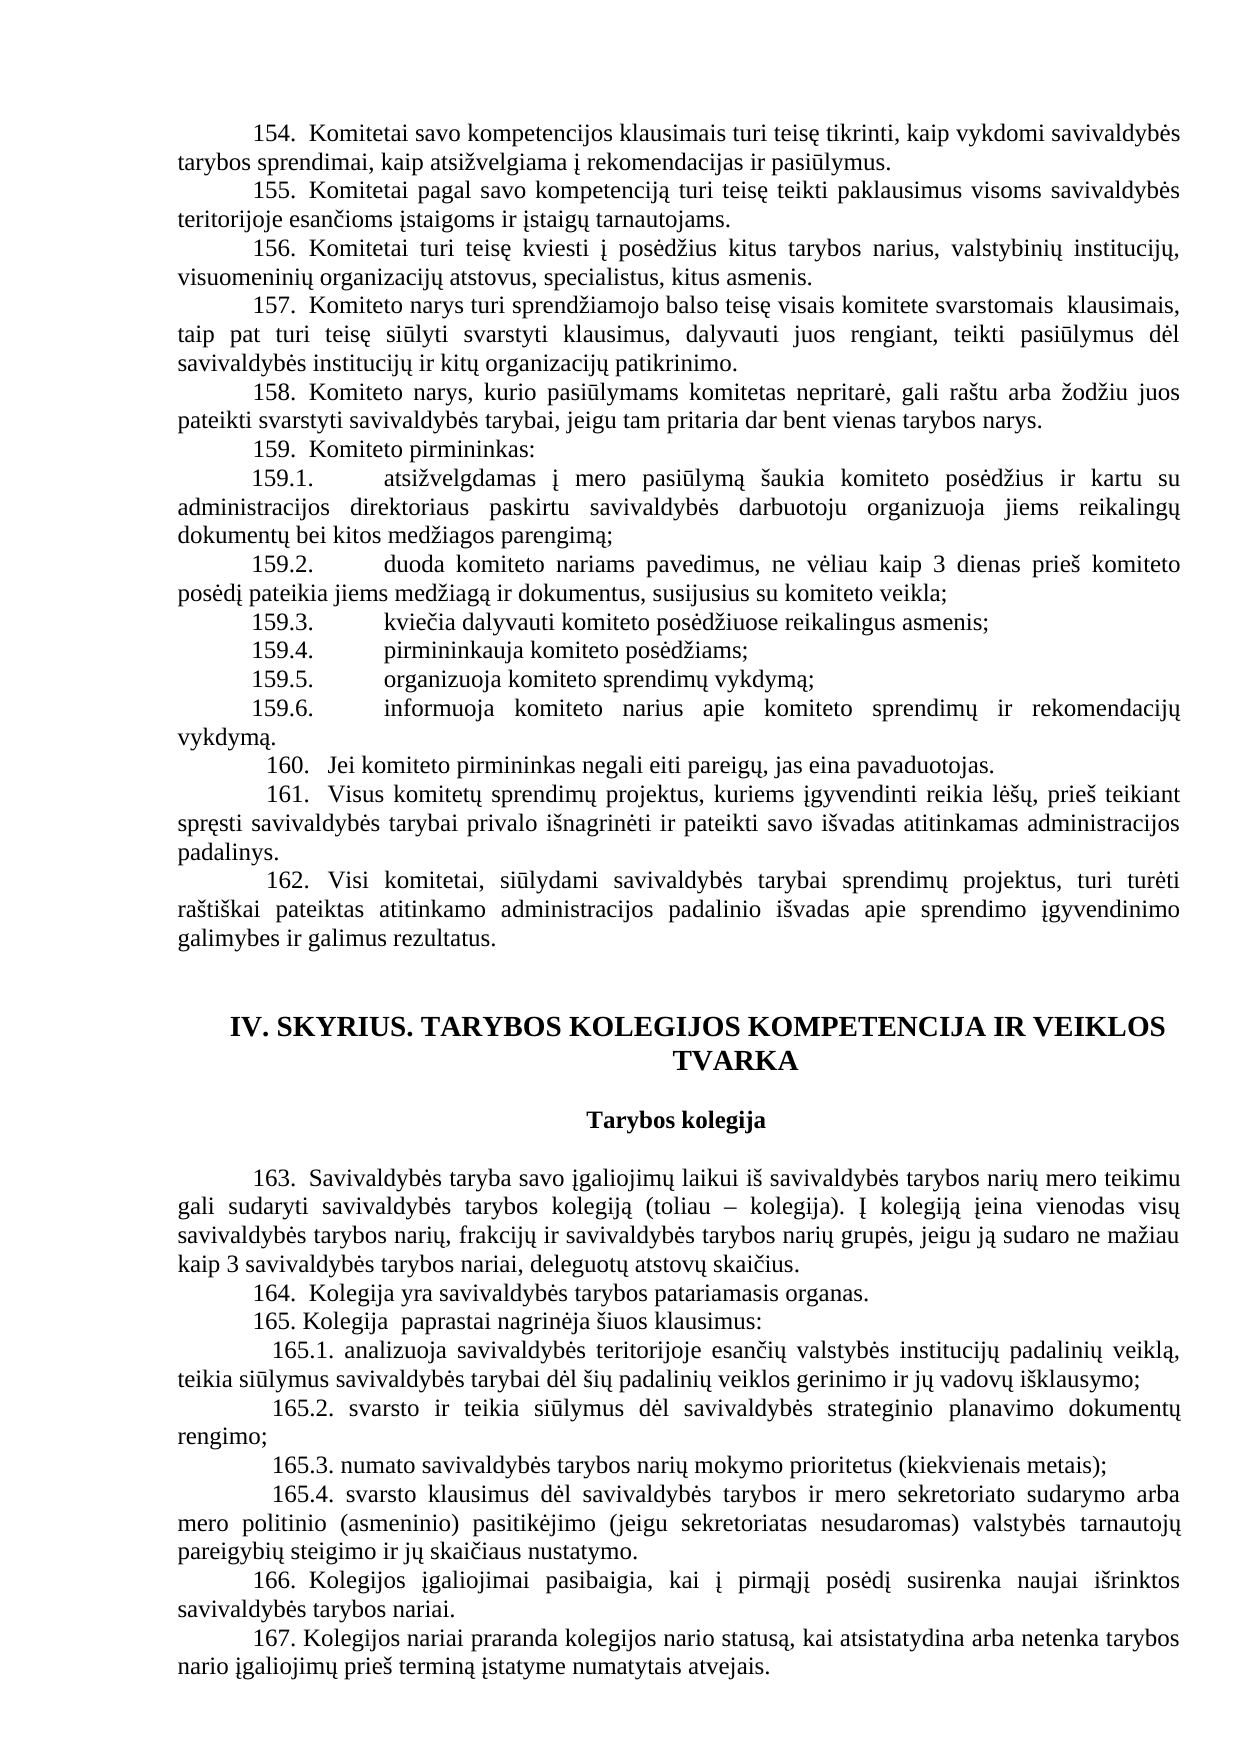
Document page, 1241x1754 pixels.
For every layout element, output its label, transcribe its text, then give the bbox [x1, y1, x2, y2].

text 165.2. svarsto ir teikia siūlymus dėl savivaldybės strateginio planavimo dokumentų rengimo; [177, 1393, 1181, 1450]
text 156. Komitetai turi teisę kviesti į posėdžius kitus tarybos narius, valstybinių institucijų, visuomeninių organizacijų atstovus, specialistus, kitus asmenis. [177, 233, 1181, 291]
text 158. Komiteto narys, kurio pasiūlymams komitetas nepritarė, gali raštu arba žodžiu juos pateikti svarstyti savivaldybės tarybai, jeigu tam pritaria dar bent vienas tarybos narys. [177, 377, 1181, 434]
text 167. Kolegijos nariai praranda kolegijos nario statusą, kai atsistatydina arba netenka tarybos nario įgaliojimų prieš terminą įstatyme numatytais atvejais. [177, 1623, 1181, 1680]
text 159. Komiteto pirmininkas: [177, 434, 1181, 463]
text 157. Komiteto narys turi sprendžiamojo balso teisę visais komitete svarstomais klausimais, taip pat turi teisę siūlyti svarstyti klausimus, dalyvauti juos rengiant, teikti pasiūlymus dėl savivaldybės institucijų ir kitų organizacijų patikrinimo. [177, 291, 1181, 377]
text 163. Savivaldybės taryba savo įgaliojimų laikui iš savivaldybės tarybos narių mero teikimu gali sudaryti savivaldybės tarybos kolegiją (toliau – kolegija). Į kolegiją įeina vienodas visų savivaldybės tarybos narių, frakcijų ir savivaldybės tarybos narių grupės, jeigu ją sudaro ne mažiau kaip 3 savivaldybės tarybos nariai, deleguotų atstovų skaičius. [177, 1163, 1181, 1278]
text 154. Komitetai savo kompetencijos klausimais turi teisę tikrinti, kaip vykdomi savivaldybės tarybos sprendimai, kaip atsižvelgiama į rekomendacijas ir pasiūlymus. [177, 118, 1181, 176]
text 165.1. analizuoja savivaldybės teritorijoje esančių valstybės institucijų padalinių veiklą, teikia siūlymus savivaldybės tarybai dėl šių padalinių veiklos gerinimo ir jų vadovų išklausymo; [177, 1335, 1181, 1393]
text 164. Kolegija yra savivaldybės tarybos patariamasis organas. [177, 1278, 1181, 1306]
text 155. Komitetai pagal savo kompetenciją turi teisę teikti paklausimus visoms savivaldybės teritorijoje esančioms įstaigoms ir įstaigų tarnautojams. [177, 176, 1181, 233]
text 165.3. numato savivaldybės tarybos narių mokymo prioritetus (kiekvienais metais); [177, 1450, 1181, 1479]
text 165. Kolegija paprastai nagrinėja šiuos klausimus: [177, 1306, 1181, 1335]
text Tarybos kolegija [177, 1105, 1181, 1134]
text IV. SKYRIUS. TARYBOS KOLEGIJOS KOMPETENCIJA IR VEIKLOS TVARKA [215, 1009, 1181, 1076]
text 159.4. pirmininkauja komiteto posėdžiams; [177, 636, 1181, 664]
text 160. Jei komiteto pirmininkas negali eiti pareigų, jas eina pavaduotojas. [177, 751, 1181, 779]
text 165.4. svarsto klausimus dėl savivaldybės tarybos ir mero sekretoriato sudarymo arba mero politinio (asmeninio) pasitikėjimo (jeigu sekretoriatas nesudaromas) valstybės tarnautojų pareigybių steigimo ir jų skaičiaus nustatymo. [177, 1479, 1181, 1565]
text 161. Visus komitetų sprendimų projektus, kuriems įgyvendinti reikia lėšų, prieš teikiant spręsti savivaldybės tarybai privalo išnagrinėti ir pateikti savo išvadas atitinkamas administracijos padalinys. [177, 779, 1181, 866]
text 159.2. duoda komiteto nariams pavedimus, ne vėliau kaip 3 dienas prieš komiteto posėdį pateikia jiems medžiagą ir dokumentus, susijusius su komiteto veikla; [177, 549, 1181, 607]
text 159.1. atsižvelgdamas į mero pasiūlymą šaukia komiteto posėdžius ir kartu su administracijos direktoriaus paskirtu savivaldybės darbuotoju organizuoja jiems reikalingų dokumentų bei kitos medžiagos parengimą; [177, 463, 1181, 549]
text 162. Visi komitetai, siūlydami savivaldybės tarybai sprendimų projektus, turi turėti raštiškai pateiktas atitinkamo administracijos padalinio išvadas apie sprendimo įgyvendinimo galimybes ir galimus rezultatus. [177, 866, 1181, 952]
text 159.6. informuoja komiteto narius apie komiteto sprendimų ir rekomendacijų vykdymą. [177, 693, 1181, 751]
text 159.5. organizuoja komiteto sprendimų vykdymą; [177, 664, 1181, 693]
text 159.3. kviečia dalyvauti komiteto posėdžiuose reikalingus asmenis; [177, 607, 1181, 636]
text 166. Kolegijos įgaliojimai pasibaigia, kai į pirmąjį posėdį susirenka naujai išrinktos savivaldybės tarybos nariai. [177, 1565, 1181, 1623]
